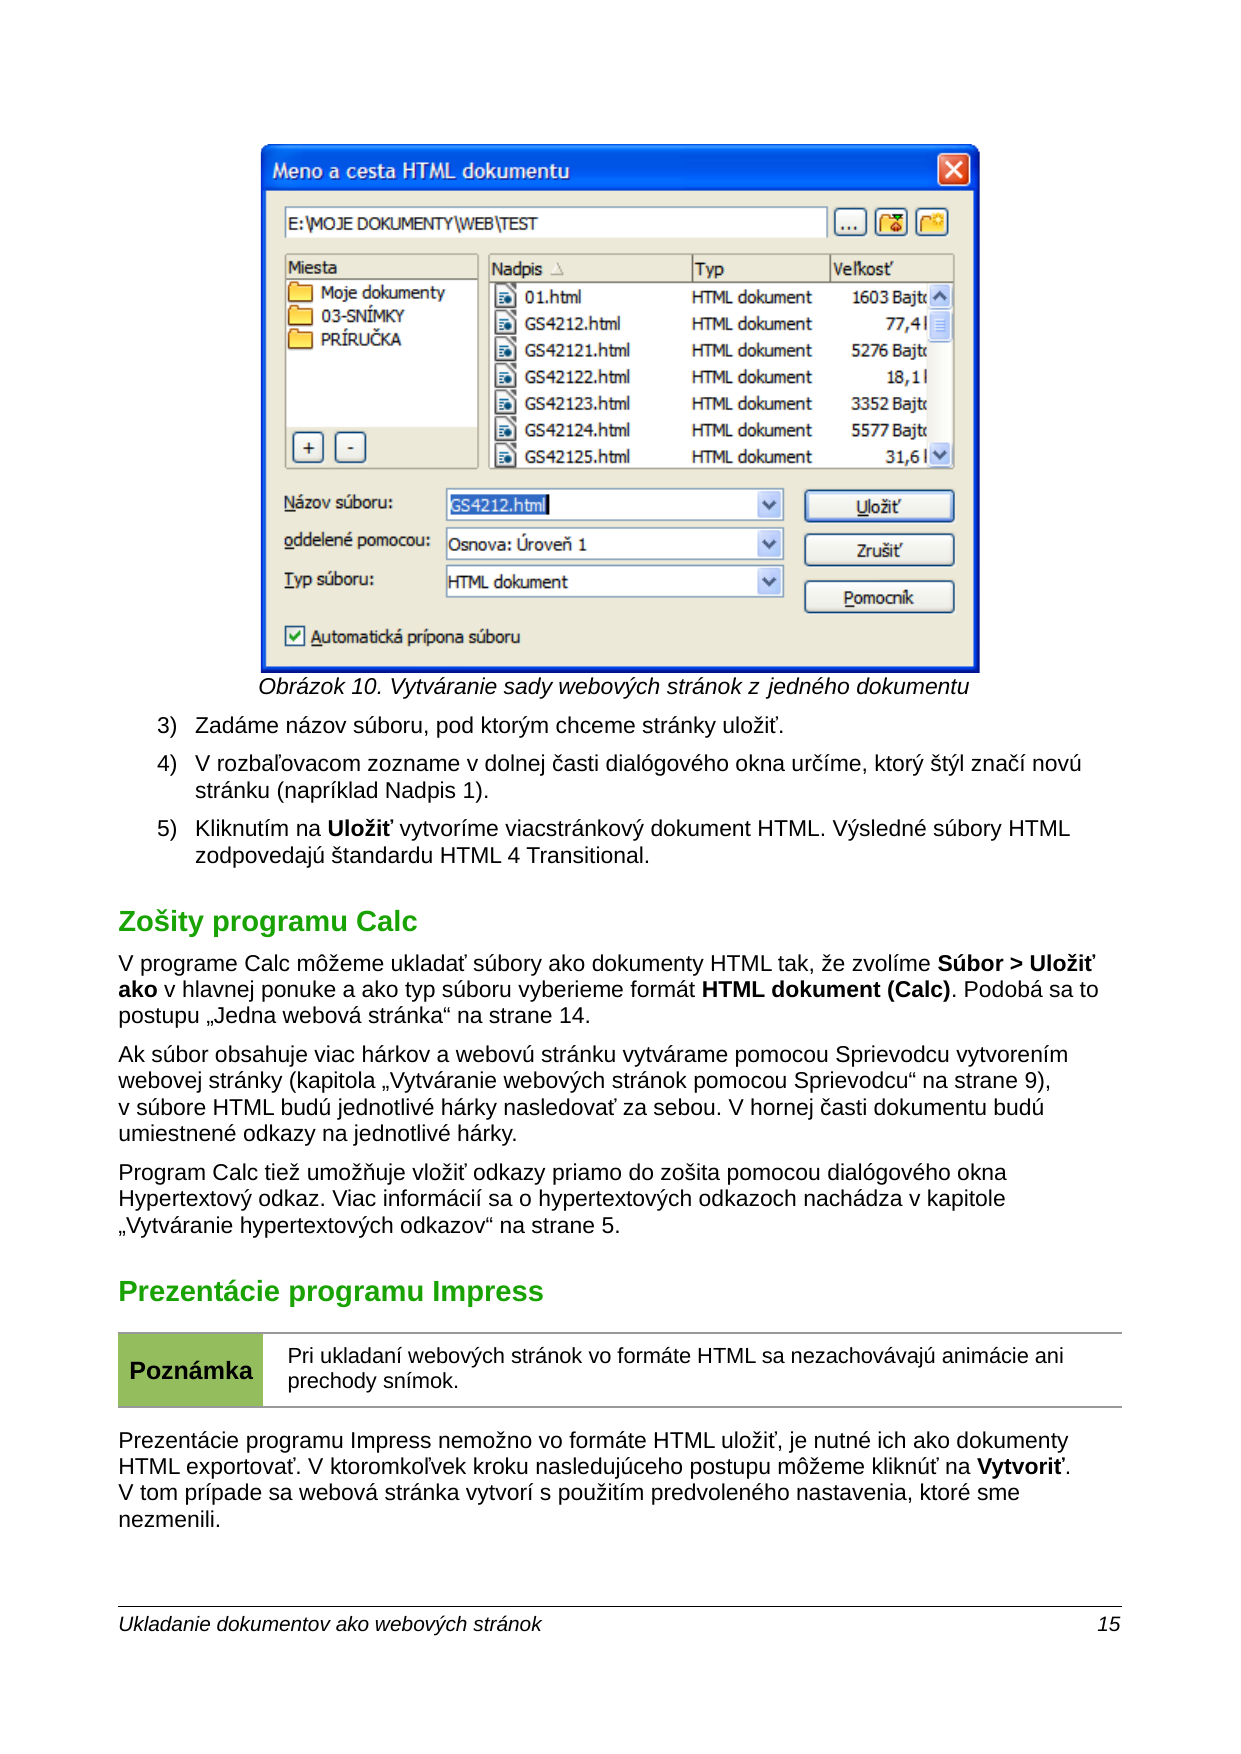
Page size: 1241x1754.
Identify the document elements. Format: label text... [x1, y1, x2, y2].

list V rozbaľovacom zozname v dolnej časti dialógového okna určíme, ktorý štýl značí novú stránku (napríklad Nadpis 1). [177, 750, 1122, 803]
text Ak súbor obsahuje viac hárkov a webovú stránku vytvárame pomocou Sprievodcu vytvorením webovej stránky (kapitola „Vytváranie webových stránok pomocou Sprievodcu“ na strane 9), v súbore HTML budú jednotlivé hárky nasledovať za sebou. V hornej časti dokumentu budú umiestnené odkazy na jednotlivé hárky. [118, 1041, 1122, 1147]
subtitle Prezentácie programu Impress [118, 1274, 1122, 1307]
picture [260, 144, 980, 673]
subtitle Zošity programu Calc [118, 904, 1122, 937]
table_header Pri ukladaní webových stránok vo formáte HTML sa nezachovávajú animácie ani prechody snímok. [264, 1334, 1122, 1406]
text Program Calc tiež umožňuje vložiť odkazy priamo do zošita pomocou dialógového okna Hypertextový odkaz. Viac informácií sa o hypertextových odkazoch nachádza v kapitole „Vytváranie hypertextových odkazov“ na strane 5. [118, 1159, 1122, 1238]
text Obrázok 10. Vytváranie sady webových stránok z jedného dokumentu [258, 151, 982, 699]
text V programe Calc môžeme ukladať súbory ako dokumenty HTML tak, že zvolíme Súbor > Uložiť ako v hlavnej ponuke a ako typ súboru vyberieme formát HTML dokument (Calc). Podobá sa to postupu „Jedna webová stránka“ na strane 14. [118, 949, 1122, 1029]
list Zadáme názov súboru, pod ktorým chceme stránky uložiť. [177, 712, 1122, 738]
table_header Poznámka [118, 1334, 263, 1406]
text Prezentácie programu Impress nemožno vo formáte HTML uložiť, je nutné ich ako dokumenty HTML exportovať. V ktoromkoľvek kroku nasledujúceho postupu môžeme kliknúť na Vytvoriť. V tom prípade sa webová stránka vytvorí s použitím predvoleného nastavenia, ktoré sme nezmenili. [118, 1427, 1122, 1532]
list Kliknutím na Uložiť vytvoríme viacstránkový dokument HTML. Výsledné súbory HTML zodpovedajú štandardu HTML 4 Transitional. [177, 815, 1122, 868]
